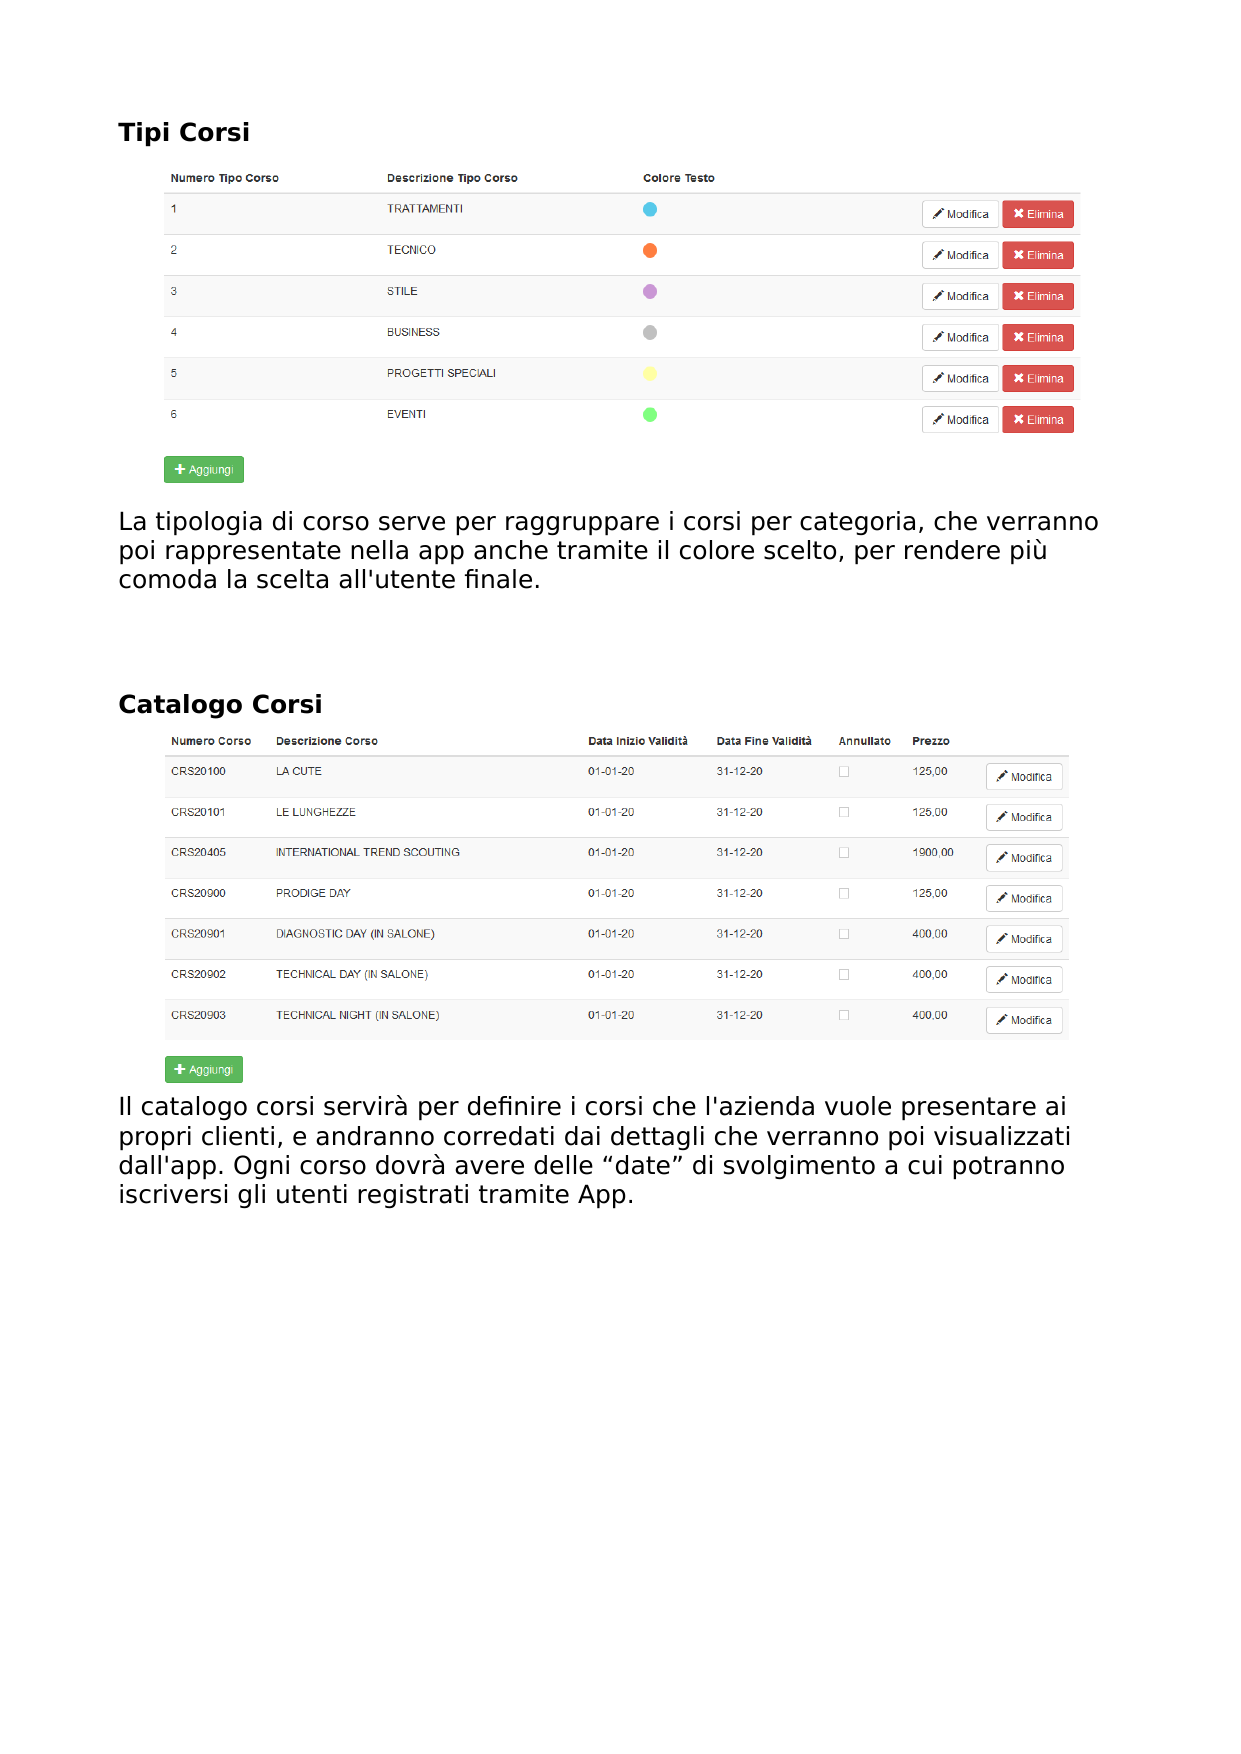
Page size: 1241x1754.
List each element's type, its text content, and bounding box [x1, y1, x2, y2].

text La tipologia di corso serve per raggruppare i corsi per categoria, che verranno poi rappresentate nella app anche tramite il colore scelto, per rendere più comoda la scelta all'utente finale. [118, 160, 1122, 653]
picture [151, 731, 1089, 1093]
text Il catalogo corsi servirà per definire i corsi che l'azienda vuole presentare ai propri clienti, e andranno corredati dai dettagli che verranno poi visualizzati dall'app. Ogni corso dovrà avere delle “date” di svolgimento a cui potranno iscriversi gli utenti registrati tramite App. [118, 732, 1122, 1267]
subtitle Catalogo Corsi [118, 690, 1122, 719]
picture [151, 159, 1089, 507]
subtitle Tipi Corsi [118, 118, 1122, 147]
